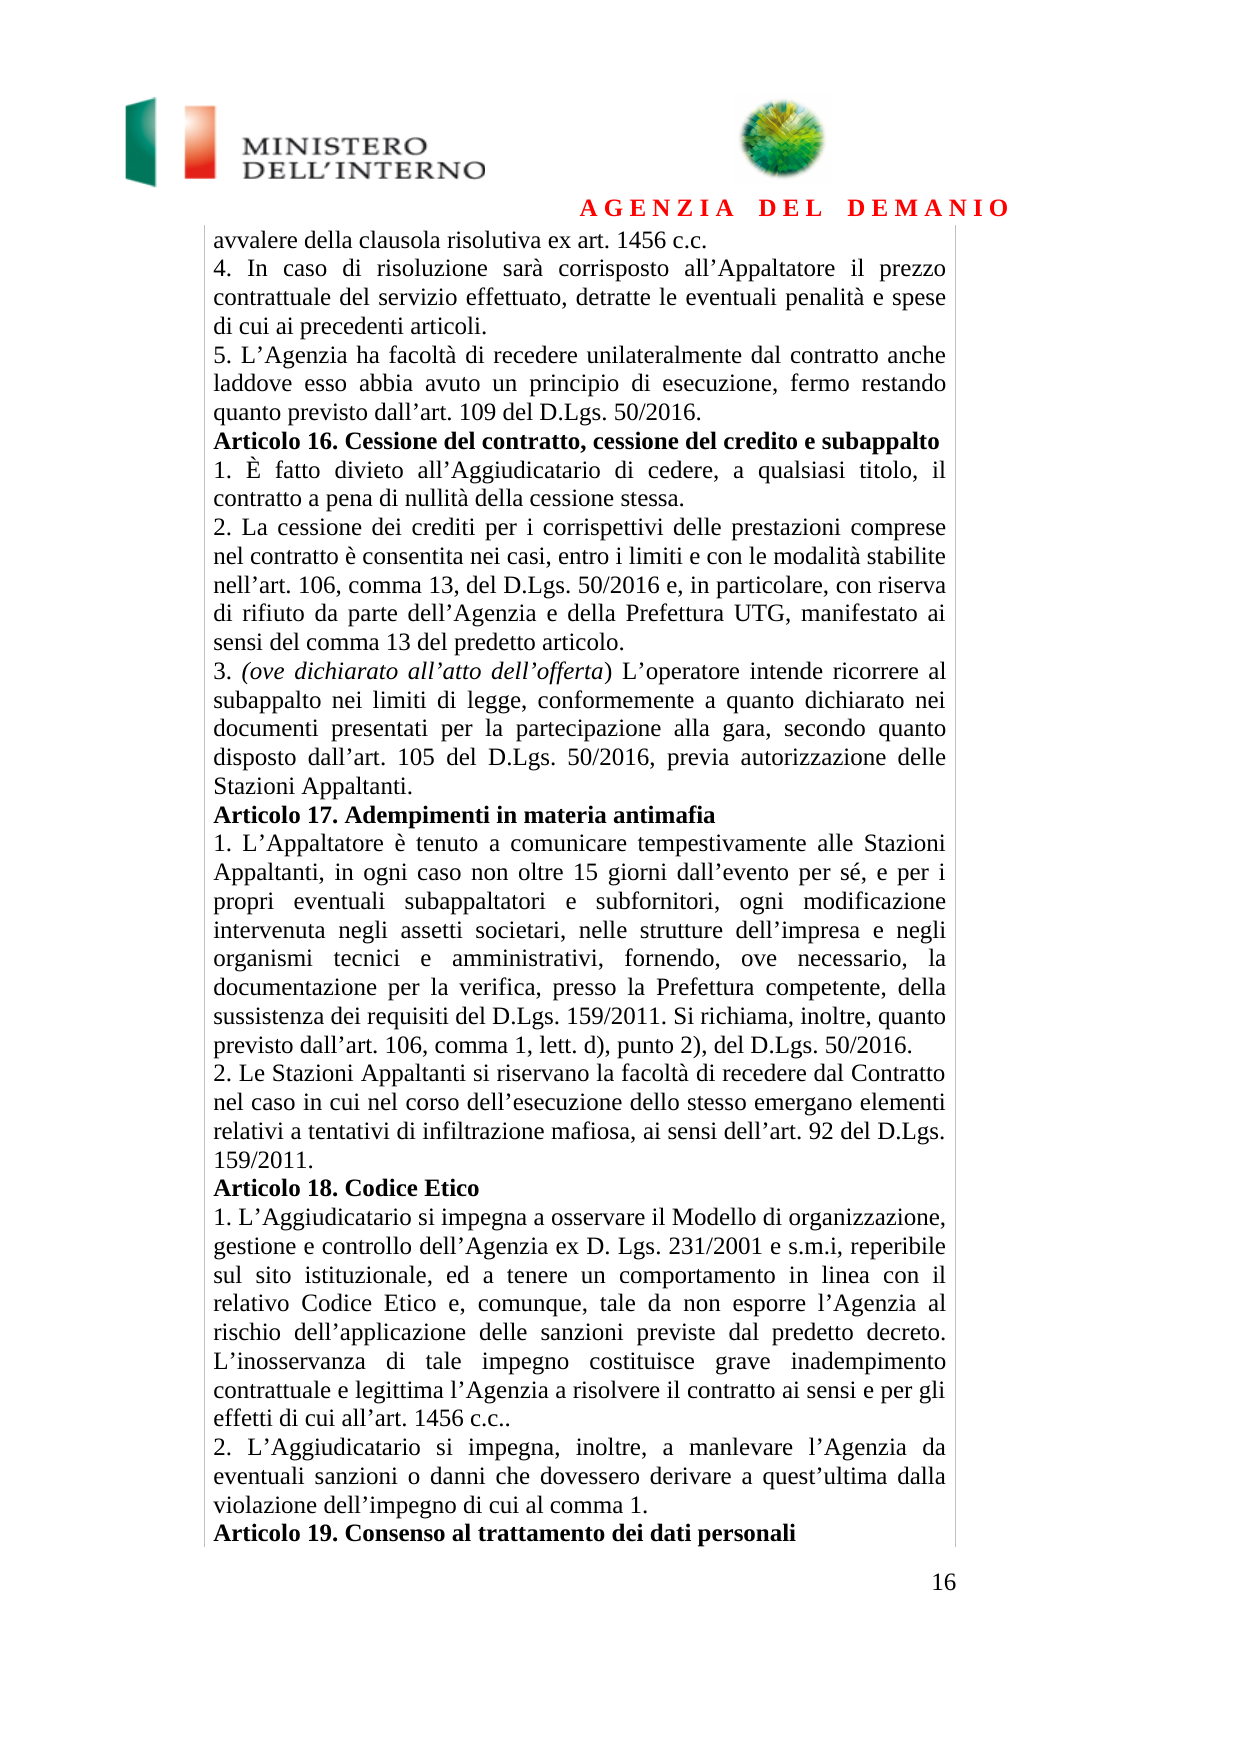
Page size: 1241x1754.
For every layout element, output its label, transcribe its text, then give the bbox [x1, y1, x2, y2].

text 4. In caso di risoluzione sarà corrisposto all’Appaltatore il prezzo contrattuale del servizio effettuato, detratte le eventuali penalità e spese di cui ai precedenti articoli. [205, 253, 955, 340]
text 2. Le Stazioni Appaltanti si riservano la facoltà di recedere dal Contratto nel caso in cui nel corso dell’esecuzione dello stesso emergano elementi relativi a tentativi di infiltrazione mafiosa, ai sensi dell’art. 92 del D.Lgs. 159/2011. [205, 1058, 955, 1173]
text Articolo 18. Codice Etico [205, 1173, 955, 1202]
text Articolo 16. Cessione del contratto, cessione del credito e subappalto [205, 426, 955, 455]
text avvalere della clausola risolutiva ex art. 1456 c.c. [205, 225, 955, 253]
text Articolo 17. Adempimenti in materia antimafia [205, 800, 955, 828]
text 2. La cessione dei crediti per i corrispettivi delle prestazioni comprese nel contratto è consentita nei casi, entro i limiti e con le modalità stabilite nell’art. 106, comma 13, del D.Lgs. 50/2016 e, in particolare, con riserva di rifiuto da parte dell’Agenzia e della Prefettura UTG, manifestato ai sensi del comma 13 del predetto articolo. [205, 512, 955, 656]
text 1. È fatto divieto all’Aggiudicatario di cedere, a qualsiasi titolo, il contratto a pena di nullità della cessione stessa. [205, 455, 955, 512]
text 3. (ove dichiarato all’atto dell’offerta) L’operatore intende ricorrere al subappalto nei limiti di legge, conformemente a quanto dichiarato nei documenti presentati per la partecipazione alla gara, secondo quanto disposto dall’art. 105 del D.Lgs. 50/2016, previa autorizzazione delle Stazioni Appaltanti. [205, 656, 955, 800]
text Articolo 19. Consenso al trattamento dei dati personali [205, 1518, 955, 1547]
text 5. L’Agenzia ha facoltà di recedere unilateralmente dal contratto anche laddove esso abbia avuto un principio di esecuzione, fermo restando quanto previsto dall’art. 109 del D.Lgs. 50/2016. [205, 340, 955, 426]
text 2. L’Aggiudicatario si impegna, inoltre, a manlevare l’Agenzia da eventuali sanzioni o danni che dovessero derivare a quest’ultima dalla violazione dell’impegno di cui al comma 1. [205, 1432, 955, 1518]
text 1. L’Aggiudicatario si impegna a osservare il Modello di organizzazione, gestione e controllo dell’Agenzia ex D. Lgs. 231/2001 e s.m.i, reperibile sul sito istituzionale, ed a tenere un comportamento in linea con il relativo Codice Etico e, comunque, tale da non esporre l’Agenzia al rischio dell’applicazione delle sanzioni previste dal predetto decreto. L’inosservanza di tale impegno costituisce grave inadempimento contrattuale e legittima l’Agenzia a risolvere il contratto ai sensi e per gli effetti di cui all’art. 1456 c.c.. [205, 1202, 955, 1432]
text 1. L’Appaltatore è tenuto a comunicare tempestivamente alle Stazioni Appaltanti, in ogni caso non oltre 15 giorni dall’evento per sé, e per i propri eventuali subappaltatori e subfornitori, ogni modificazione intervenuta negli assetti societari, nelle strutture dell’impresa e negli organismi tecnici e amministrativi, fornendo, ove necessario, la documentazione per la verifica, presso la Prefettura competente, della sussistenza dei requisiti del D.Lgs. 159/2011. Si richiama, inoltre, quanto previsto dall’art. 106, comma 1, lett. d), punto 2), del D.Lgs. 50/2016. [205, 828, 955, 1058]
